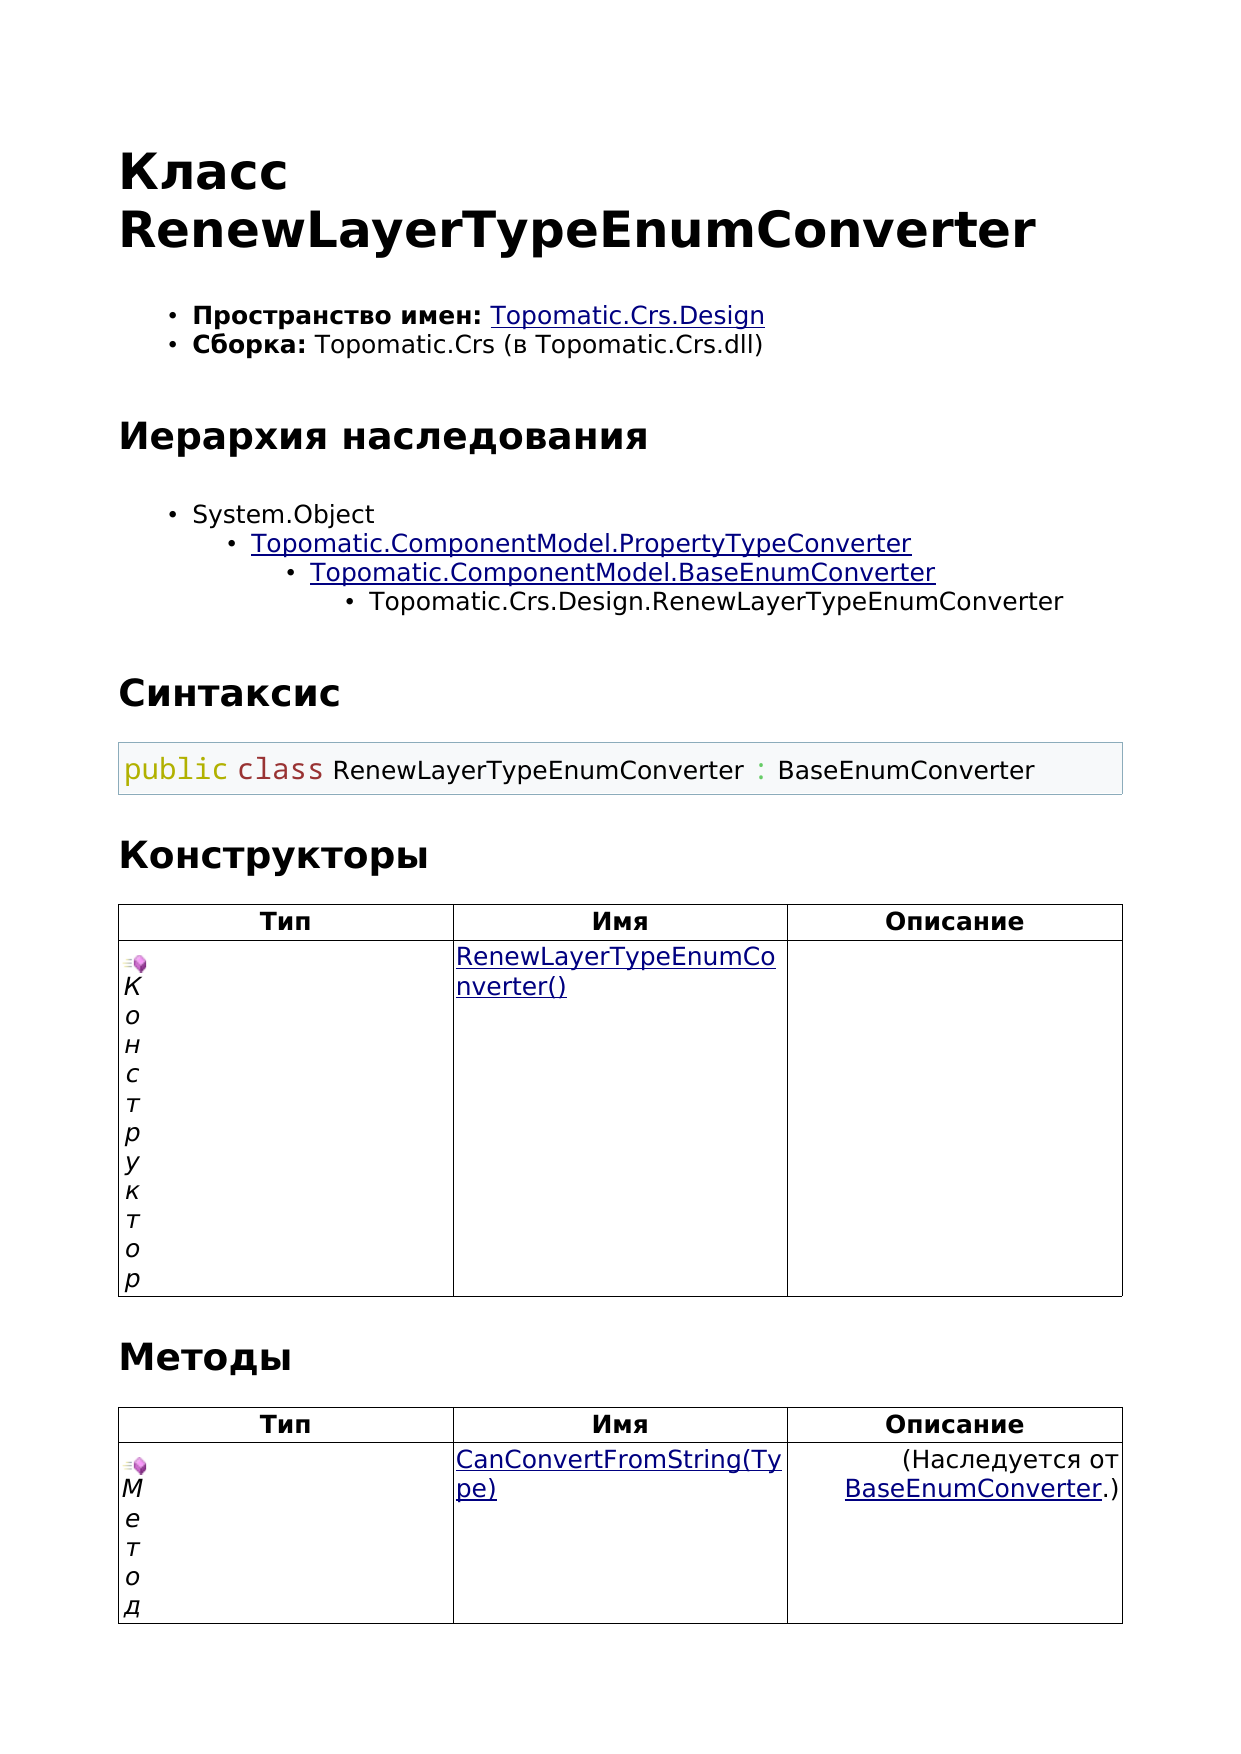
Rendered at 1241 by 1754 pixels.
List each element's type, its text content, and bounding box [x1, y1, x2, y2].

list Сборка: Topomatic.Crs (в Topomatic.Crs.dll) [177, 331, 1122, 360]
table_cell [119, 941, 453, 1296]
table_header Тип [119, 905, 453, 939]
table_header Имя [454, 1408, 787, 1442]
table_header Тип [119, 1408, 453, 1442]
subtitle Конструкторы [118, 833, 1122, 877]
table_cell CanConvertFromString(Type) [454, 1443, 787, 1623]
table_cell RenewLayerTypeEnumConverter() [454, 941, 787, 1296]
subtitle Синтаксис [118, 671, 1122, 715]
picture [121, 1457, 147, 1475]
picture [121, 955, 147, 973]
list Topomatic.ComponentModel.PropertyTypeConverter [236, 529, 1122, 558]
subtitle Методы [118, 1336, 1122, 1379]
subtitle Класс RenewLayerTypeEnumConverter [118, 143, 1122, 259]
table_header Описание [788, 1408, 1122, 1442]
list System.Object [177, 500, 1122, 529]
table_cell [119, 1443, 453, 1623]
list Пространство имен: Topomatic.Crs.Design [177, 302, 1122, 331]
list Topomatic.ComponentModel.BaseEnumConverter [295, 558, 1122, 587]
table_cell (Наследуется от BaseEnumConverter.) [788, 1443, 1122, 1623]
table_header public class RenewLayerTypeEnumConverter : BaseEnumConverter [119, 743, 1122, 793]
table_cell [788, 941, 1122, 1296]
table_header Имя [454, 905, 787, 939]
list Topomatic.Crs.Design.RenewLayerTypeEnumConverter [354, 587, 1122, 617]
subtitle Иерархия наследования [118, 414, 1122, 458]
table_header Описание [788, 905, 1122, 939]
